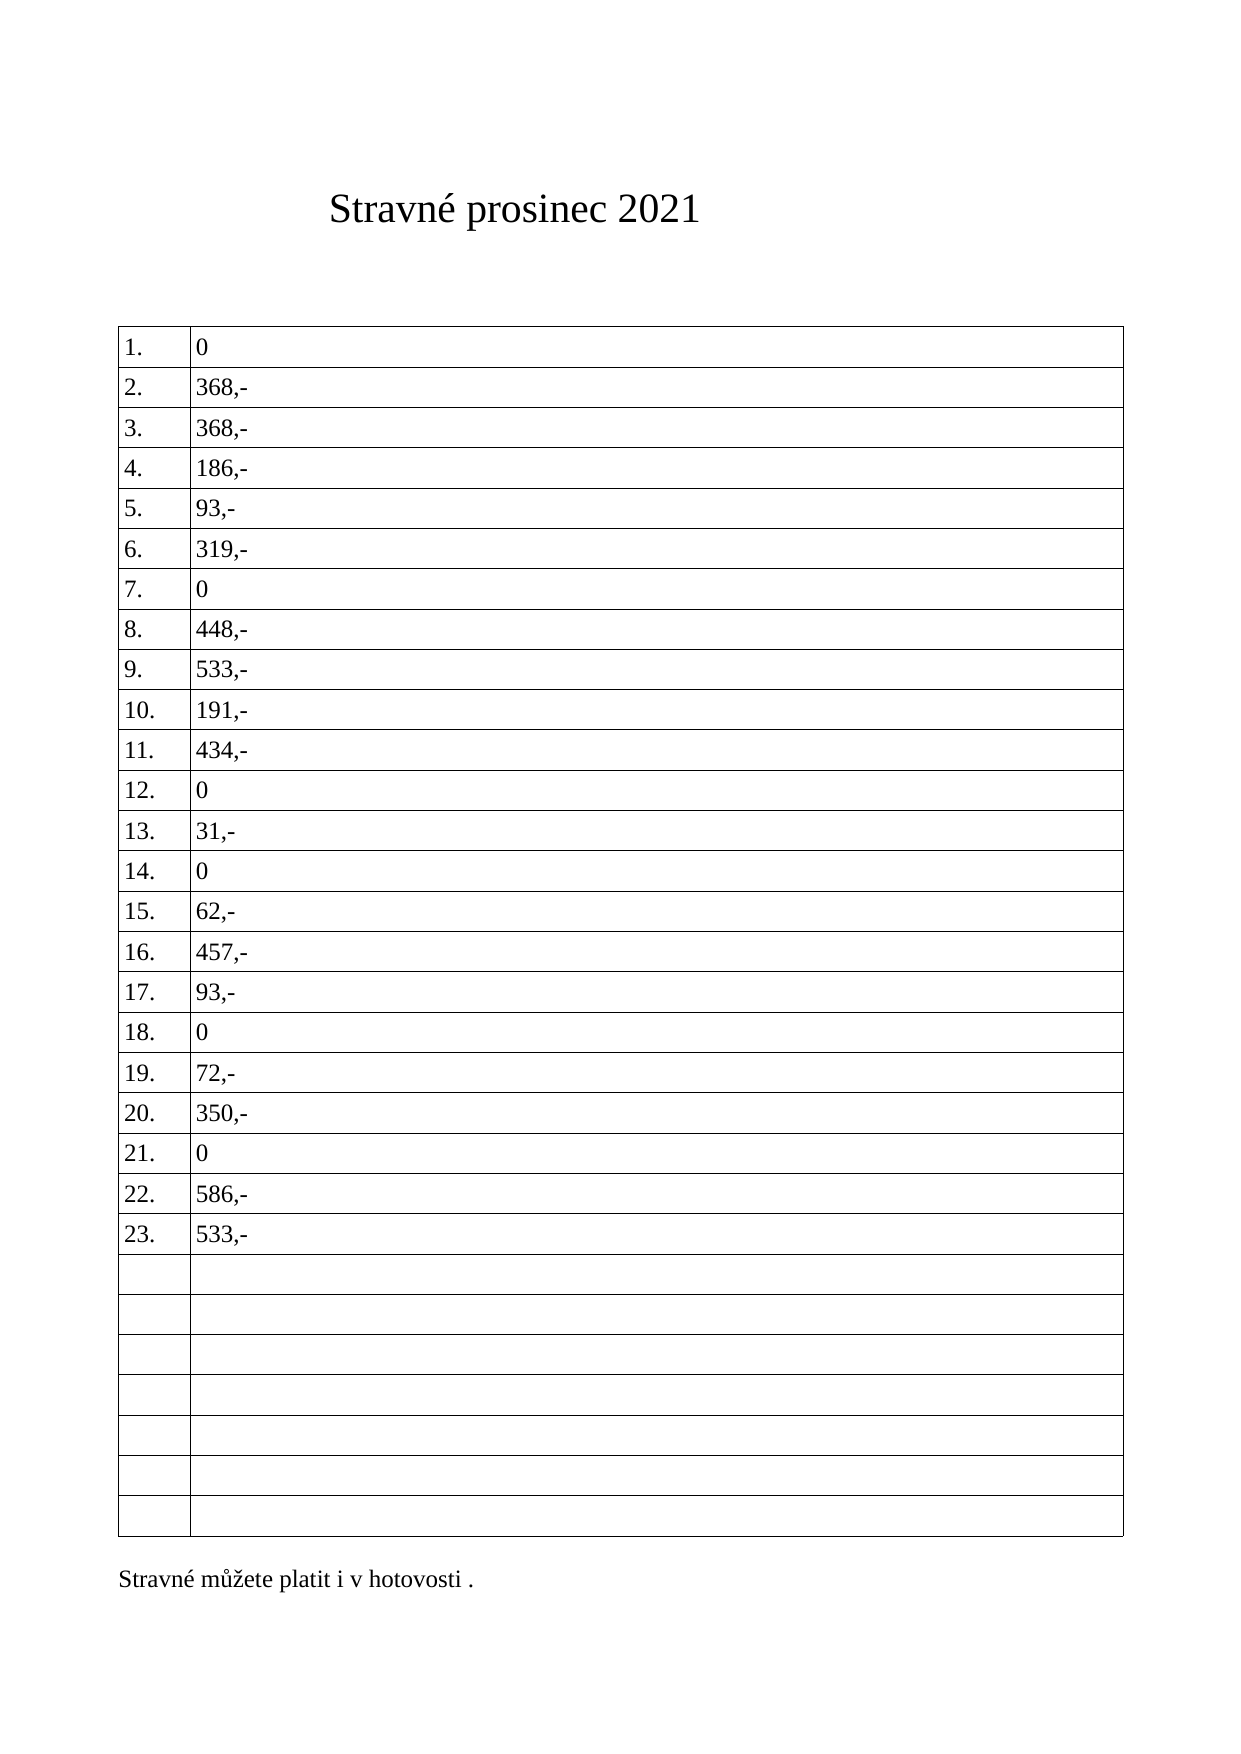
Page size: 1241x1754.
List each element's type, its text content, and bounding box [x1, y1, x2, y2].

table_cell 14. [119, 851, 190, 891]
table_cell 13. [119, 811, 190, 850]
table_cell [119, 1335, 190, 1374]
table_cell [119, 1375, 190, 1415]
table_cell 22. [119, 1174, 190, 1213]
table_cell 533,- [191, 1214, 1123, 1253]
table_cell 457,- [191, 932, 1123, 971]
table_cell 15. [119, 892, 190, 931]
table_cell 12. [119, 771, 190, 810]
text Stravné můžete platit i v hotovosti . [118, 1564, 1122, 1593]
table_cell 319,- [191, 529, 1123, 568]
table_cell 21. [119, 1134, 190, 1173]
table_header 0 [191, 327, 1123, 367]
table_cell [119, 1496, 190, 1536]
table_cell 191,- [191, 690, 1123, 729]
table_cell 0 [191, 851, 1123, 891]
table_cell 7. [119, 569, 190, 608]
table_cell 16. [119, 932, 190, 971]
table_cell 62,- [191, 892, 1123, 931]
table_cell 586,- [191, 1174, 1123, 1213]
table_cell 368,- [191, 368, 1123, 407]
table_cell 31,- [191, 811, 1123, 850]
table_cell 0 [191, 771, 1123, 810]
table_cell 8. [119, 610, 190, 649]
table_cell [191, 1335, 1123, 1374]
table_cell 2. [119, 368, 190, 407]
text Stravné prosinec 2021 [118, 183, 1122, 231]
table_cell [119, 1255, 190, 1294]
table_cell 5. [119, 489, 190, 528]
table_cell [191, 1456, 1123, 1495]
table_cell 4. [119, 448, 190, 487]
table_cell 368,- [191, 408, 1123, 447]
table_cell 533,- [191, 650, 1123, 689]
table_cell [191, 1295, 1123, 1334]
table_cell 3. [119, 408, 190, 447]
table_cell [119, 1295, 190, 1334]
table_cell 20. [119, 1093, 190, 1132]
table_cell 10. [119, 690, 190, 729]
table_cell 186,- [191, 448, 1123, 487]
table_cell [191, 1416, 1123, 1455]
table_cell 9. [119, 650, 190, 689]
table_cell 448,- [191, 610, 1123, 649]
table_cell 6. [119, 529, 190, 568]
table_cell [119, 1456, 190, 1495]
table_cell [119, 1416, 190, 1455]
table_cell 0 [191, 1013, 1123, 1052]
table_cell 72,- [191, 1053, 1123, 1092]
table_cell 19. [119, 1053, 190, 1092]
table_cell 18. [119, 1013, 190, 1052]
table_cell 11. [119, 730, 190, 770]
table_cell [191, 1255, 1123, 1294]
table_cell 17. [119, 972, 190, 1012]
table_cell 93,- [191, 972, 1123, 1012]
table_cell [191, 1496, 1123, 1536]
table_cell 350,- [191, 1093, 1123, 1132]
table_header 1. [119, 327, 190, 367]
table_cell 0 [191, 569, 1123, 608]
table_cell 434,- [191, 730, 1123, 770]
table_cell 0 [191, 1134, 1123, 1173]
table_cell [191, 1375, 1123, 1415]
table_cell 93,- [191, 489, 1123, 528]
table_cell 23. [119, 1214, 190, 1253]
